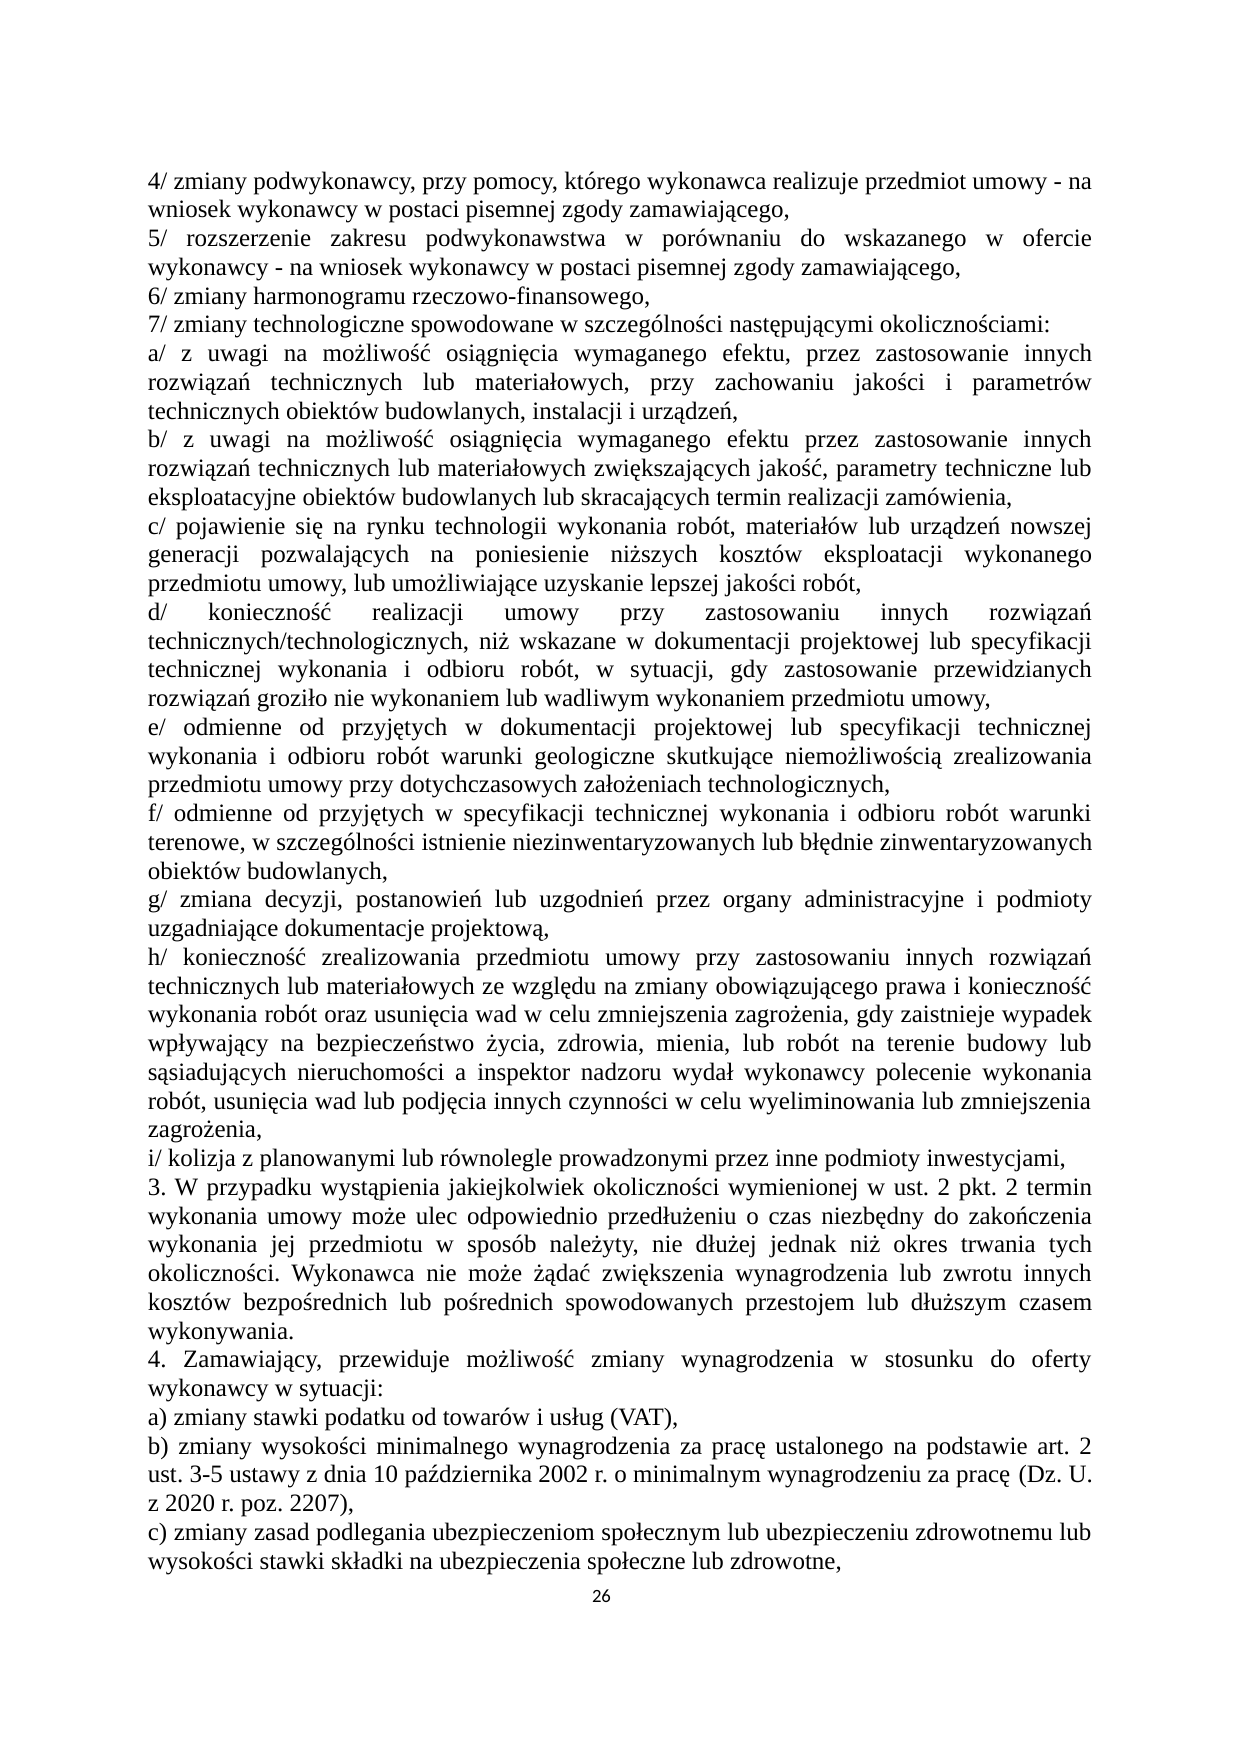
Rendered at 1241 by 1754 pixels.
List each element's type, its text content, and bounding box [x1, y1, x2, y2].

text g/ zmiana decyzji, postanowień lub uzgodnień przez organy administracyjne i podmioty uzgadniające dokumentacje projektową, [148, 884, 1093, 942]
text d/ konieczność realizacji umowy przy zastosowaniu innych rozwiązań technicznych/technologicznych, niż wskazane w dokumentacji projektowej lub specyfikacji technicznej wykonania i odbioru robót, w sytuacji, gdy zastosowanie przewidzianych rozwiązań groziło nie wykonaniem lub wadliwym wykonaniem przedmiotu umowy, [148, 597, 1093, 712]
text 5/ rozszerzenie zakresu podwykonawstwa w porównaniu do wskazanego w ofercie wykonawcy - na wniosek wykonawcy w postaci pisemnej zgody zamawiającego, [148, 223, 1093, 281]
text b) zmiany wysokości minimalnego wynagrodzenia za pracę ustalonego na podstawie art. 2 ust. 3-5 ustawy z dnia 10 października 2002 r. o minimalnym wynagrodzeniu za pracę (Dz. U. z 2020 r. poz. 2207), [148, 1431, 1093, 1517]
text f/ odmienne od przyjętych w specyfikacji technicznej wykonania i odbioru robót warunki terenowe, w szczególności istnienie niezinwentaryzowanych lub błędnie zinwentaryzowanych obiektów budowlanych, [148, 798, 1093, 884]
text c/ pojawienie się na rynku technologii wykonania robót, materiałów lub urządzeń nowszej generacji pozwalających na poniesienie niższych kosztów eksploatacji wykonanego przedmiotu umowy, lub umożliwiające uzyskanie lepszej jakości robót, [148, 511, 1093, 597]
text e/ odmienne od przyjętych w dokumentacji projektowej lub specyfikacji technicznej wykonania i odbioru robót warunki geologiczne skutkujące niemożliwością zrealizowania przedmiotu umowy przy dotychczasowych założeniach technologicznych, [148, 712, 1093, 798]
text a/ z uwagi na możliwość osiągnięcia wymaganego efektu, przez zastosowanie innych rozwiązań technicznych lub materiałowych, przy zachowaniu jakości i parametrów technicznych obiektów budowlanych, instalacji i urządzeń, [148, 338, 1093, 424]
text c) zmiany zasad podlegania ubezpieczeniom społecznym lub ubezpieczeniu zdrowotnemu lub wysokości stawki składki na ubezpieczenia społeczne lub zdrowotne, [148, 1517, 1093, 1574]
text b/ z uwagi na możliwość osiągnięcia wymaganego efektu przez zastosowanie innych rozwiązań technicznych lub materiałowych zwiększających jakość, parametry techniczne lub eksploatacyjne obiektów budowlanych lub skracających termin realizacji zamówienia, [148, 424, 1093, 511]
text 7/ zmiany technologiczne spowodowane w szczególności następującymi okolicznościami: [148, 309, 1093, 338]
text 4. Zamawiający, przewiduje możliwość zmiany wynagrodzenia w stosunku do oferty wykonawcy w sytuacji: [148, 1344, 1093, 1402]
text h/ konieczność zrealizowania przedmiotu umowy przy zastosowaniu innych rozwiązań technicznych lub materiałowych ze względu na zmiany obowiązującego prawa i konieczność wykonania robót oraz usunięcia wad w celu zmniejszenia zagrożenia, gdy zaistnieje wypadek wpływający na bezpieczeństwo życia, zdrowia, mienia, lub robót na terenie budowy lub sąsiadujących nieruchomości a inspektor nadzoru wydał wykonawcy polecenie wykonania robót, usunięcia wad lub podjęcia innych czynności w celu wyeliminowania lub zmniejszenia zagrożenia, [148, 942, 1093, 1143]
text i/ kolizja z planowanymi lub równolegle prowadzonymi przez inne podmioty inwestycjami, [148, 1143, 1093, 1172]
text a) zmiany stawki podatku od towarów i usług (VAT), [148, 1402, 1093, 1431]
text 6/ zmiany harmonogramu rzeczowo-finansowego, [148, 281, 1093, 309]
text 4/ zmiany podwykonawcy, przy pomocy, którego wykonawca realizuje przedmiot umowy - na wniosek wykonawcy w postaci pisemnej zgody zamawiającego, [148, 166, 1093, 223]
text 3. W przypadku wystąpienia jakiejkolwiek okoliczności wymienionej w ust. 2 pkt. 2 termin wykonania umowy może ulec odpowiednio przedłużeniu o czas niezbędny do zakończenia wykonania jej przedmiotu w sposób należyty, nie dłużej jednak niż okres trwania tych okoliczności. Wykonawca nie może żądać zwiększenia wynagrodzenia lub zwrotu innych kosztów bezpośrednich lub pośrednich spowodowanych przestojem lub dłuższym czasem wykonywania. [148, 1172, 1093, 1344]
